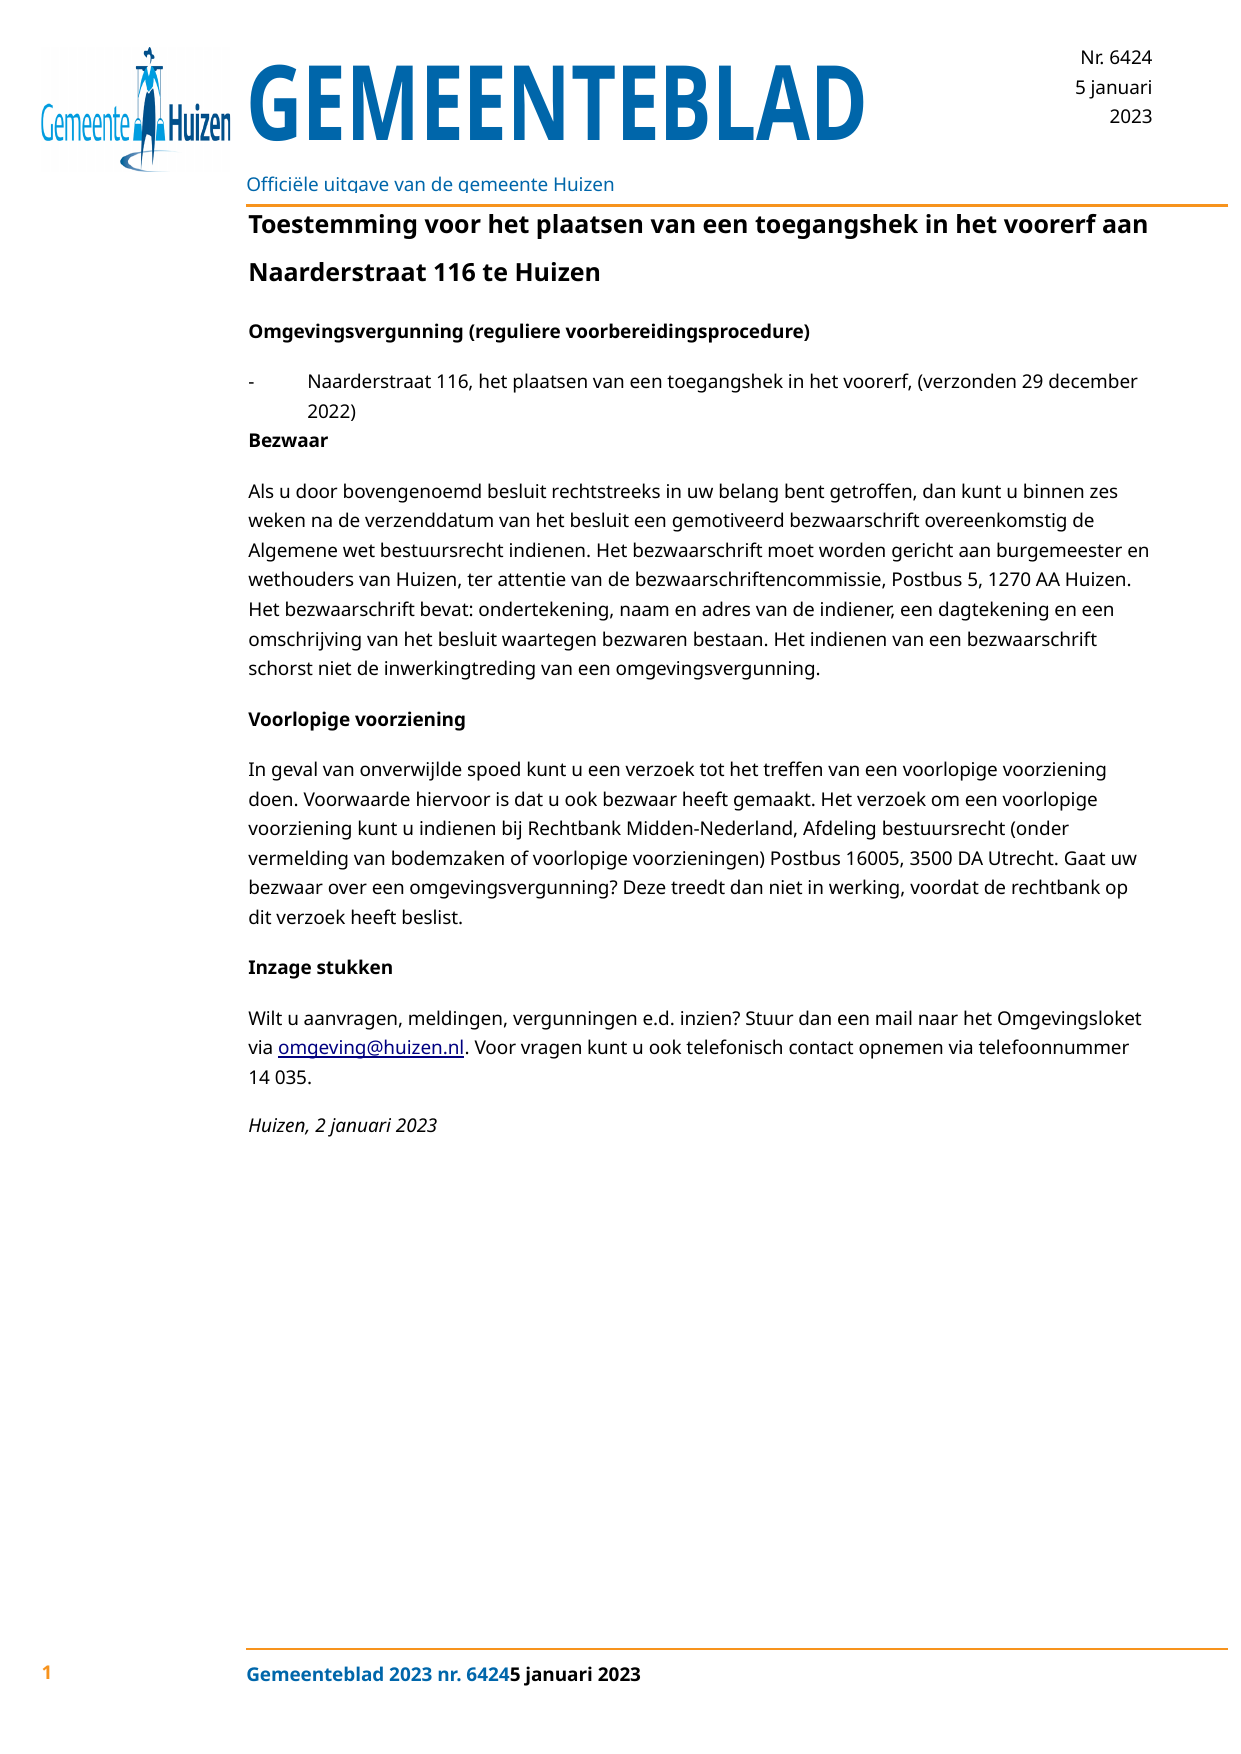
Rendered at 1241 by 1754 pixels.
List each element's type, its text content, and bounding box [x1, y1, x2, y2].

text Als u door bovengenoemd besluit rechtstreeks in uw belang bent getroffen, dan kunt u binnen zes weken na de verzenddatum van het besluit een gemotiveerd bezwaarschrift overeenkomstig de Algemene wet bestuursrecht indienen. Het bezwaarschrift moet worden gericht aan burgemeester en wethouders van Huizen, ter attentie van de bezwaarschriftencommissie, Postbus 5, 1270 AA Huizen. Het bezwaarschrift bevat: ondertekening, naam en adres van de indiener, een dagtekening en een omschrijving van het besluit waartegen bezwaren bestaan. Het indienen van een bezwaarschrift schorst niet de inwerkingtreding van een omgevingsvergunning. [248, 478, 1152, 681]
text Inzage stukken [248, 954, 1152, 980]
list Naarderstraat 116, het plaatsen van een toegangshek in het voorerf, (verzonden 29 december 2022) [248, 368, 1152, 424]
text Bezwaar [248, 427, 1152, 453]
picture [41, 47, 231, 172]
text Voorlopige voorziening [248, 706, 1152, 732]
text Omgevingsvergunning (reguliere voorbereidingsprocedure) [248, 318, 1152, 344]
text Wilt u aanvragen, meldingen, vergunningen e.d. inzien? Stuur dan een mail naar het Omgevingsloket via omgeving@huizen.nl. Voor vragen kunt u ook telefonisch contact opnemen via telefoonnummer 14 035. [248, 1005, 1152, 1090]
text In geval van onverwijlde spoed kunt u een verzoek tot het treffen van een voorlopige voorziening doen. Voorwaarde hiervoor is dat u ook bezwaar heeft gemaakt. Het verzoek om een voorlopige voorziening kunt u indienen bij Rechtbank Midden-Nederland, Afdeling bestuursrecht (onder vermelding van bodemzaken of voorlopige voorzieningen) Postbus 16005, 3500 DA Utrecht. Gaat uw bezwaar over een omgevingsvergunning? Deze treedt dan niet in werking, voordat de rechtbank op dit verzoek heeft beslist. [248, 756, 1152, 930]
text Toestemming voor het plaatsen van een toegangshek in het voorerf aan Naarderstraat 116 te Huizen [248, 207, 1152, 288]
text Huizen, 2 januari 2023 [248, 1112, 1152, 1138]
